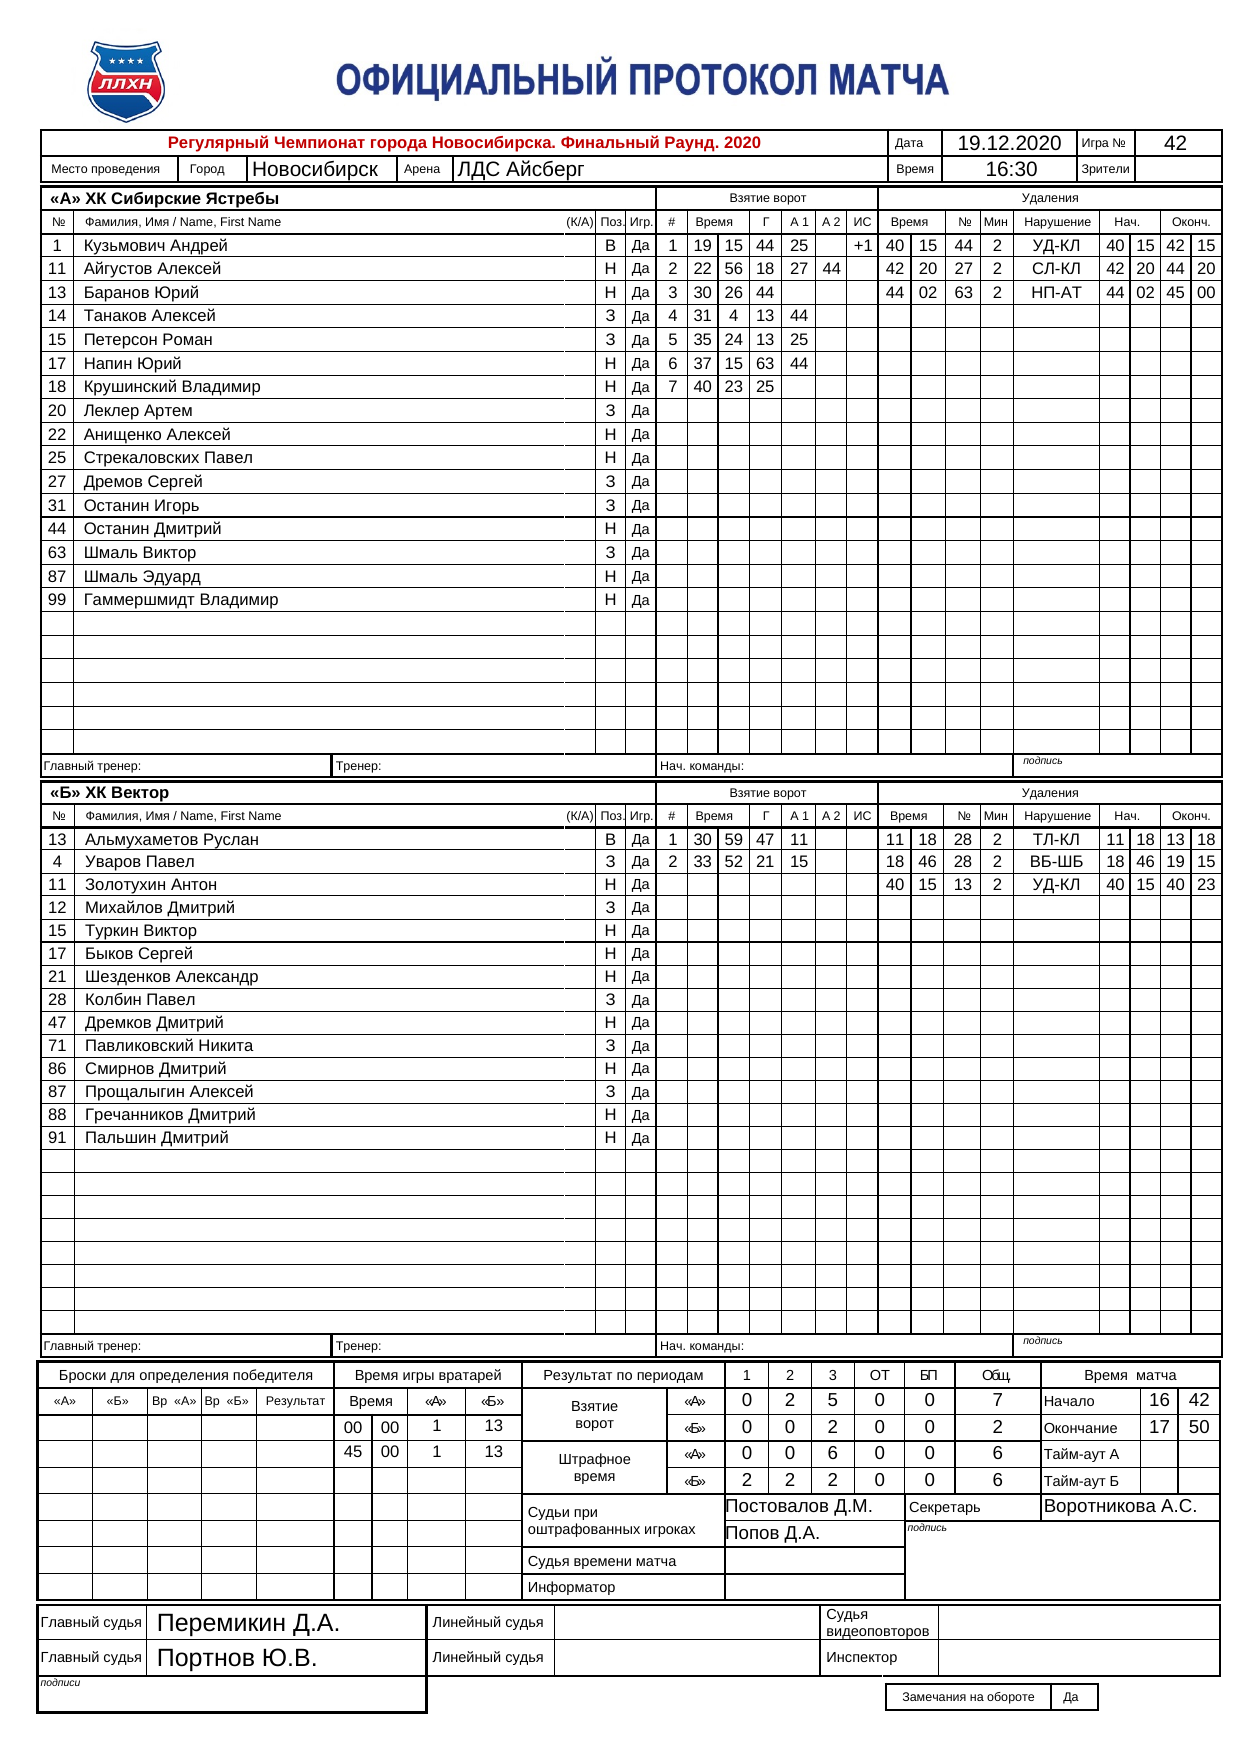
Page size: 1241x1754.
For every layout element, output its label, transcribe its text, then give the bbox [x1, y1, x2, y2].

table_cell [148, 1574, 201, 1599]
table_cell 13 [1161, 829, 1190, 849]
table_cell [657, 636, 687, 658]
table_cell [657, 446, 687, 469]
table_cell [1014, 707, 1099, 729]
table_cell [1161, 1150, 1190, 1172]
table_cell 13 [750, 305, 781, 327]
table_header Да [1052, 1685, 1097, 1709]
table_cell Нач. [1100, 211, 1160, 233]
table_cell [981, 1242, 1013, 1264]
table_cell [1100, 446, 1129, 469]
table_cell [1192, 588, 1221, 611]
table_cell [1100, 1311, 1129, 1333]
table_cell [1100, 966, 1129, 987]
table_cell [1192, 659, 1221, 682]
table_cell [565, 1173, 595, 1195]
table_cell [847, 829, 877, 849]
table_cell [1192, 352, 1221, 374]
table_cell [1192, 1127, 1221, 1149]
table_cell 2 [981, 281, 1013, 303]
table_cell [750, 565, 781, 587]
table_cell Леклер Артем [74, 399, 564, 422]
table_cell [688, 659, 717, 682]
table_cell Н [596, 446, 625, 469]
table_cell [719, 989, 749, 1011]
table_cell [42, 1150, 74, 1172]
table_cell [1014, 612, 1099, 634]
table_cell [782, 1127, 815, 1149]
table_cell [719, 920, 749, 941]
table_cell [1136, 157, 1221, 181]
table_cell [847, 494, 877, 516]
table_cell 11 [782, 829, 815, 849]
table_cell 0 [905, 1389, 954, 1413]
table_cell [719, 446, 749, 469]
table_cell 2 [981, 257, 1013, 280]
table_cell Судьи при оштрафованных игроках [523, 1495, 724, 1546]
table_cell 7 [956, 1389, 1040, 1413]
table_cell З [596, 989, 625, 1011]
table_cell [1192, 966, 1221, 987]
table_cell [750, 1196, 781, 1218]
table_cell Главный судья [39, 1606, 146, 1639]
table_cell «А» [408, 1389, 465, 1413]
table_cell 17 [42, 943, 74, 964]
table_cell [1192, 423, 1221, 445]
table_cell 20 [1131, 257, 1160, 280]
table_cell [782, 588, 815, 611]
table_cell [981, 1311, 1013, 1333]
table_cell [816, 612, 846, 634]
table_cell Анищенко Алексей [74, 423, 564, 445]
table_cell [688, 707, 717, 729]
table_cell [816, 470, 846, 493]
table_cell Фамилия, Имя / Name, First Name [75, 805, 565, 826]
table_cell [565, 257, 595, 280]
table_cell [657, 730, 687, 753]
table_cell [565, 565, 595, 587]
table_cell 21 [750, 850, 781, 872]
table_cell [596, 612, 625, 634]
table_cell 13 [42, 829, 74, 849]
table_cell [981, 1150, 1013, 1172]
table_cell Место проведения [42, 157, 177, 181]
table_cell 15 [912, 235, 945, 256]
table_cell СЛ-КЛ [1014, 257, 1099, 280]
table_cell [1161, 376, 1190, 398]
table_cell 63 [42, 541, 73, 564]
table_cell Линейный судья [428, 1606, 554, 1639]
table_cell [626, 1288, 655, 1310]
table_cell Дремков Дмитрий [75, 1012, 564, 1033]
table_cell [596, 1173, 625, 1195]
table_cell [1192, 1150, 1221, 1172]
table_cell [719, 423, 749, 445]
table_cell Стрекаловских Павел [74, 446, 564, 469]
table_cell [847, 328, 877, 351]
table_cell Да [626, 305, 655, 327]
table_header Регулярный Чемпионат города Новосибирска. Финальный Раунд. 2020 [42, 131, 887, 155]
table_cell [879, 636, 910, 658]
table_cell [879, 588, 910, 611]
table_cell 22 [42, 423, 73, 445]
table_header Время игры вратарей [335, 1363, 521, 1387]
table_cell [750, 612, 781, 634]
table_cell № [42, 805, 74, 826]
table_cell [1100, 328, 1129, 351]
table_cell 14 [42, 305, 73, 327]
table_cell [1131, 943, 1160, 964]
table_cell 18 [42, 376, 73, 398]
table_cell [879, 1127, 910, 1149]
table_cell [657, 1219, 687, 1241]
table_cell [750, 1242, 781, 1264]
table_cell 40 [1100, 874, 1129, 895]
table_cell [750, 541, 781, 564]
table_cell [1161, 659, 1190, 682]
table_cell [1100, 1150, 1129, 1172]
table_cell [1161, 1035, 1190, 1057]
table_cell 23 [719, 376, 749, 398]
table_cell [981, 943, 1013, 964]
table_cell подпись [906, 1522, 1219, 1599]
table_cell [816, 518, 846, 540]
table_cell [42, 730, 73, 753]
table_cell Взятие ворот [523, 1389, 666, 1440]
table_cell [879, 328, 910, 351]
table_cell [148, 1494, 201, 1520]
table_cell [688, 446, 717, 469]
table_cell [946, 588, 980, 611]
table_cell 2 [812, 1468, 854, 1493]
table_cell [39, 1416, 92, 1440]
table_cell «Б » [466, 1389, 521, 1413]
table_cell З [596, 1081, 625, 1103]
table_cell З [596, 1035, 625, 1057]
table_cell [74, 683, 564, 706]
table_cell [565, 541, 595, 564]
table_cell [657, 1104, 687, 1126]
table_cell [847, 683, 877, 706]
table_cell Да [626, 1035, 655, 1057]
table_cell [93, 1468, 147, 1493]
table_cell [750, 1012, 781, 1033]
table_cell [1100, 896, 1129, 918]
table_cell [782, 446, 815, 469]
table_cell [688, 1311, 717, 1333]
table_cell [879, 1311, 910, 1333]
table_cell [688, 1104, 717, 1126]
table_cell [1161, 1012, 1190, 1033]
table_cell [847, 541, 877, 564]
table_cell [719, 1150, 749, 1172]
table_cell Окончание [1042, 1415, 1140, 1440]
table_cell [912, 1104, 943, 1126]
table_cell [75, 1173, 564, 1195]
table_cell [847, 1219, 877, 1241]
table_cell 15 [1192, 850, 1221, 872]
table_cell 0 [726, 1415, 768, 1440]
table_cell [1131, 1288, 1160, 1310]
table_cell Шмаль Виктор [74, 541, 564, 564]
table_cell [1100, 1035, 1129, 1057]
table_cell 40 [688, 376, 717, 398]
table_cell Тайм-аут А [1042, 1441, 1140, 1467]
table_cell [750, 1081, 781, 1103]
table_cell [879, 1150, 910, 1172]
table_cell [565, 281, 595, 303]
table_cell 27 [782, 257, 815, 280]
table_cell [428, 1677, 882, 1711]
table_cell [657, 399, 687, 422]
table_cell [202, 1574, 256, 1599]
table_cell 5 [657, 328, 687, 351]
table_cell 3 [657, 281, 687, 303]
table_cell 42 [1179, 1389, 1219, 1413]
table_cell [816, 1127, 846, 1149]
table_cell 4 [657, 305, 687, 327]
table_cell Дремов Сергей [74, 470, 564, 493]
table_cell А 2 [816, 805, 846, 826]
table_cell [688, 494, 717, 516]
table_cell [257, 1494, 333, 1520]
table_cell [1014, 1035, 1099, 1057]
table_cell [912, 588, 945, 611]
table_cell [719, 588, 749, 611]
table_cell Да [626, 1058, 655, 1079]
table_cell [719, 636, 749, 658]
table_cell Да [626, 446, 655, 469]
table_cell [912, 1173, 943, 1195]
table_cell Поз. [596, 805, 625, 826]
table_cell 2 [657, 257, 687, 280]
table_cell [946, 328, 980, 351]
table_cell [657, 612, 687, 634]
table_cell [257, 1441, 333, 1467]
table_cell 4 [42, 850, 74, 872]
table_cell [1100, 659, 1129, 682]
table_cell [657, 659, 687, 682]
table_cell [1161, 1265, 1190, 1287]
table_cell [981, 399, 1013, 422]
table_cell [257, 1521, 333, 1546]
table_cell [688, 588, 717, 611]
table_cell 18 [1100, 850, 1129, 872]
table_cell [1192, 470, 1221, 493]
table_cell [879, 1288, 910, 1310]
table_cell [1131, 989, 1160, 1011]
table_cell 15 [1192, 235, 1221, 256]
table_cell 0 [769, 1415, 811, 1440]
table_cell [373, 1574, 407, 1599]
table_cell «Б» [93, 1389, 147, 1413]
table_cell [1100, 494, 1129, 516]
table_cell [657, 470, 687, 493]
table_cell [466, 1574, 521, 1599]
table_cell Да [626, 423, 655, 445]
table_cell [39, 1574, 92, 1599]
table_cell [596, 1219, 625, 1241]
table_header Замечания на обороте [887, 1685, 1050, 1709]
table_cell [879, 920, 910, 941]
table_cell «Б» [668, 1415, 724, 1440]
table_cell Нач. команды: [657, 755, 1012, 776]
table_cell [750, 588, 781, 611]
table_cell [1161, 989, 1190, 1011]
table_cell [626, 612, 655, 634]
table_cell [1192, 399, 1221, 422]
table_cell [1014, 896, 1099, 918]
table_cell [657, 896, 687, 918]
table_cell [879, 1058, 910, 1079]
table_cell [912, 446, 945, 469]
table_cell [1014, 446, 1099, 469]
table_cell [782, 1104, 815, 1126]
table_cell 44 [782, 305, 815, 327]
table_cell 44 [946, 235, 980, 256]
table_header Общ. [956, 1363, 1040, 1387]
table_cell [1192, 1311, 1221, 1333]
table_cell 44 [782, 352, 815, 374]
table_cell 30 [688, 829, 717, 849]
table_cell [981, 920, 1013, 941]
table_cell 19 [688, 235, 717, 256]
table_cell [912, 989, 943, 1011]
table_cell [657, 565, 687, 587]
table_cell [981, 612, 1013, 634]
table_cell [719, 1311, 749, 1333]
table_cell [1192, 1012, 1221, 1033]
table_cell [466, 1547, 521, 1573]
table_cell [750, 1058, 781, 1079]
table_cell № [42, 211, 73, 233]
table_cell [565, 328, 595, 351]
table_cell [1131, 328, 1160, 351]
table_cell [847, 1288, 877, 1310]
table_cell [1100, 683, 1129, 706]
table_cell [596, 1288, 625, 1310]
table_cell 00 [373, 1441, 407, 1467]
table_cell [719, 730, 749, 753]
table_cell [565, 612, 595, 634]
table_cell [1014, 1127, 1099, 1149]
table_cell 2 [981, 850, 1013, 872]
table_cell [688, 1242, 717, 1264]
table_cell [726, 1548, 904, 1573]
table_cell [879, 352, 910, 374]
table_cell [750, 470, 781, 493]
table_cell [1131, 683, 1160, 706]
table_cell [657, 1058, 687, 1079]
table_cell [719, 1219, 749, 1241]
table_cell Время [688, 211, 749, 233]
table_cell [719, 1173, 749, 1195]
table_cell 87 [42, 565, 73, 587]
table_cell [981, 305, 1013, 327]
table_cell 23 [1192, 874, 1221, 895]
table_cell [782, 1265, 815, 1287]
table_cell Поз. [596, 211, 625, 233]
table_cell [912, 518, 945, 540]
table_cell [688, 518, 717, 540]
table_cell [879, 494, 910, 516]
table_cell [148, 1547, 201, 1573]
table_cell [1161, 683, 1190, 706]
table_cell 0 [905, 1468, 954, 1493]
table_cell 5 [812, 1389, 854, 1413]
table_cell [1014, 518, 1099, 540]
table_cell Тренер: [333, 755, 655, 776]
table_cell 63 [946, 281, 980, 303]
table_cell [816, 829, 846, 849]
table_cell Баранов Юрий [74, 281, 564, 303]
table_cell [1100, 305, 1129, 327]
table_cell [847, 257, 877, 280]
table_cell [373, 1494, 407, 1520]
table_cell Перемикин Д.А. [147, 1606, 425, 1639]
table_cell [1161, 518, 1190, 540]
table_cell Да [626, 1081, 655, 1103]
table_cell Г [750, 805, 781, 826]
table_cell [847, 1311, 877, 1333]
table_cell [816, 943, 846, 964]
table_cell З [596, 541, 625, 564]
table_cell [1161, 541, 1190, 564]
table_cell [719, 518, 749, 540]
table_cell [981, 683, 1013, 706]
table_cell [657, 518, 687, 540]
table_cell 2 [981, 829, 1013, 849]
table_cell [981, 1127, 1013, 1149]
table_cell Игр. [626, 211, 655, 233]
table_cell 59 [719, 829, 749, 849]
table_cell Да [626, 874, 655, 895]
table_cell [565, 1012, 595, 1033]
table_header Взятие ворот [657, 188, 877, 209]
table_cell [1192, 612, 1221, 634]
table_cell [816, 446, 846, 469]
table_cell [782, 943, 815, 964]
table_cell [93, 1494, 147, 1520]
table_cell В [596, 829, 625, 849]
table_cell [847, 850, 877, 872]
table_cell [847, 352, 877, 374]
table_cell [912, 376, 945, 398]
table_cell [782, 636, 815, 658]
table_cell [1100, 1288, 1129, 1310]
table_cell [946, 565, 980, 587]
table_cell [946, 470, 980, 493]
table_cell 0 [769, 1442, 811, 1467]
table_cell [596, 659, 625, 682]
table_cell [1131, 423, 1160, 445]
table_cell 42 [1161, 235, 1190, 256]
table_cell [408, 1574, 465, 1599]
table_cell [981, 1196, 1013, 1218]
table_cell [39, 1521, 92, 1546]
table_cell [782, 281, 815, 303]
table_cell Золотухин Антон [75, 874, 564, 895]
table_cell Главный тренер: [42, 755, 330, 776]
table_cell [335, 1574, 371, 1599]
table_cell [879, 446, 910, 469]
table_cell Портнов Ю.В. [147, 1640, 425, 1675]
table_cell [879, 989, 910, 1011]
table_cell [816, 235, 846, 256]
table_cell 00 [373, 1416, 407, 1440]
table_cell № [944, 805, 980, 826]
table_cell [626, 1196, 655, 1218]
table_cell 2 [956, 1415, 1040, 1440]
table_cell Да [626, 829, 655, 849]
table_header 1 [726, 1363, 768, 1387]
table_cell 16:30 [943, 157, 1076, 181]
table_cell Н [596, 943, 625, 964]
table_cell [912, 1242, 943, 1264]
table_cell 15 [42, 328, 73, 351]
table_cell [1014, 1058, 1099, 1079]
table_cell Да [626, 352, 655, 374]
table_cell [816, 1196, 846, 1218]
table_cell [1161, 1288, 1190, 1310]
table_cell 40 [879, 235, 910, 256]
table_cell 19 [1161, 850, 1190, 872]
table_cell Да [626, 1104, 655, 1126]
table_header Взятие ворот [657, 783, 877, 803]
table_cell Секретарь [906, 1495, 1040, 1520]
table_cell [847, 896, 877, 918]
table_cell [816, 966, 846, 987]
table_cell 00 [1192, 281, 1221, 303]
table_cell [75, 1288, 564, 1310]
table_cell [1192, 636, 1221, 658]
table_cell [148, 1468, 201, 1493]
table_cell [981, 588, 1013, 611]
table_cell [42, 1311, 74, 1333]
table_cell [946, 636, 980, 658]
table_cell [719, 1081, 749, 1103]
table_cell Да [626, 376, 655, 398]
table_cell З [596, 399, 625, 422]
table_cell 28 [944, 850, 980, 872]
table_cell [981, 1219, 1013, 1241]
table_cell УД-КЛ [1014, 235, 1099, 256]
table_cell [816, 1035, 846, 1057]
table_cell [565, 730, 595, 753]
table_cell [816, 683, 846, 706]
table_cell [202, 1494, 256, 1520]
table_cell [847, 989, 877, 1011]
table_cell [879, 423, 910, 445]
table_cell [981, 966, 1013, 987]
table_cell [1131, 1219, 1160, 1241]
table_cell [1100, 707, 1129, 729]
table_cell [1192, 1196, 1221, 1218]
table_cell [626, 636, 655, 658]
table_cell Город [179, 157, 246, 181]
table_cell [782, 494, 815, 516]
table_cell [148, 1441, 201, 1467]
table_cell [782, 423, 815, 445]
table_cell [1131, 966, 1160, 987]
table_cell [946, 446, 980, 469]
table_cell Нарушение [1014, 211, 1099, 233]
table_cell [75, 1311, 564, 1333]
table_cell [912, 707, 945, 729]
table_cell [912, 612, 945, 634]
table_cell [688, 399, 717, 422]
table_cell [879, 659, 910, 682]
table_cell [335, 1468, 371, 1493]
table_cell [816, 1288, 846, 1310]
table_cell 44 [879, 281, 910, 303]
table_cell 44 [42, 518, 73, 540]
table_cell 25 [42, 446, 73, 469]
table_cell [565, 235, 595, 256]
table_cell [847, 943, 877, 964]
table_cell [944, 1288, 980, 1310]
table_cell [946, 683, 980, 706]
picture [5, 28, 1179, 129]
table_cell [688, 1219, 717, 1241]
table_cell [750, 966, 781, 987]
table_cell 2 [769, 1389, 811, 1413]
table_cell [816, 399, 846, 422]
table_cell [1141, 1441, 1177, 1467]
table_cell [657, 423, 687, 445]
table_cell [93, 1416, 147, 1440]
table_cell [1161, 1196, 1190, 1218]
table_cell 40 [1161, 874, 1190, 895]
table_cell [1131, 470, 1160, 493]
table_cell [75, 1265, 564, 1287]
table_cell Пальшин Дмитрий [75, 1127, 564, 1149]
table_cell Нач. команды: [657, 1335, 1012, 1356]
table_cell [565, 1127, 595, 1149]
table_cell [782, 683, 815, 706]
table_cell [1100, 1173, 1129, 1195]
table_cell [657, 1127, 687, 1149]
table_cell [596, 1311, 625, 1333]
table_cell Н [596, 257, 625, 280]
table_cell [1131, 1058, 1160, 1079]
table_cell [466, 1468, 521, 1493]
table_cell [688, 943, 717, 964]
table_cell [1131, 1311, 1160, 1333]
table_cell 2 [726, 1468, 768, 1493]
table_cell Фамилия, Имя / Name, First Name [74, 211, 565, 233]
table_cell Игр. [626, 805, 655, 826]
table_cell # [657, 211, 687, 233]
table_cell [688, 683, 717, 706]
table_cell [1014, 565, 1099, 587]
table_cell [879, 1265, 910, 1287]
table_cell [912, 352, 945, 374]
table_cell [1014, 352, 1099, 374]
table_cell [1014, 966, 1099, 987]
table_cell [981, 446, 1013, 469]
table_cell [1100, 376, 1129, 398]
table_cell 6 [812, 1442, 854, 1467]
table_cell [74, 612, 564, 634]
table_cell [565, 1311, 595, 1333]
table_cell [42, 1196, 74, 1218]
table_cell [657, 707, 687, 729]
table_cell [75, 1219, 564, 1241]
table_cell [93, 1441, 147, 1467]
table_cell [42, 1265, 74, 1287]
table_cell [39, 1441, 92, 1467]
table_cell [847, 966, 877, 987]
table_cell [847, 281, 877, 303]
table_cell З [596, 470, 625, 493]
table_cell [74, 730, 564, 753]
table_cell [782, 1081, 815, 1103]
table_cell 0 [855, 1389, 904, 1413]
table_cell [257, 1547, 333, 1573]
table_cell [750, 659, 781, 682]
table_cell Да [626, 943, 655, 964]
table_cell [565, 518, 595, 540]
table_cell Альмухаметов Руслан [75, 829, 564, 849]
table_cell [816, 707, 846, 729]
table_cell [750, 1311, 781, 1333]
table_cell [1014, 1012, 1099, 1033]
table_cell [847, 565, 877, 587]
table_cell [1161, 305, 1190, 327]
table_cell [879, 541, 910, 564]
table_cell Воротникова А.С. [1042, 1495, 1219, 1520]
table_cell [912, 920, 943, 941]
table_cell 0 [855, 1468, 904, 1493]
table_cell [596, 636, 625, 658]
table_cell [981, 730, 1013, 753]
table_cell 21 [42, 966, 74, 987]
table_cell [816, 328, 846, 351]
table_cell 30 [688, 281, 717, 303]
table_cell [782, 1219, 815, 1241]
table_cell [719, 896, 749, 918]
table_cell [555, 1640, 819, 1675]
table_cell Михайлов Дмитрий [75, 896, 564, 918]
table_cell [42, 659, 73, 682]
table_cell [688, 1081, 717, 1103]
table_cell [847, 1104, 877, 1126]
table_cell [565, 829, 595, 849]
table_cell [816, 1150, 846, 1172]
table_cell [657, 1196, 687, 1218]
table_cell [688, 636, 717, 658]
table_cell Н [596, 1058, 625, 1079]
table_cell [750, 943, 781, 964]
table_cell [1161, 446, 1190, 469]
table_cell [1131, 305, 1160, 327]
table_header Игра № [1078, 131, 1134, 155]
table_cell [1100, 470, 1129, 493]
table_cell 0 [905, 1415, 954, 1440]
table_cell [1141, 1468, 1177, 1493]
table_cell 13 [42, 281, 73, 303]
table_cell «А» [668, 1389, 724, 1413]
table_cell [719, 470, 749, 493]
table_cell # [657, 805, 687, 826]
table_cell 31 [688, 305, 717, 327]
table_cell [1161, 588, 1190, 611]
table_cell З [596, 305, 625, 327]
table_cell [626, 683, 655, 706]
table_cell [1161, 730, 1190, 753]
table_cell [1131, 1081, 1160, 1103]
table_cell 25 [782, 235, 815, 256]
table_cell [688, 1196, 717, 1218]
table_header 3 [812, 1363, 854, 1387]
table_cell [981, 1265, 1013, 1287]
table_cell [335, 1494, 371, 1520]
table_cell [944, 1219, 980, 1241]
table_cell [657, 920, 687, 941]
table_cell [688, 1288, 717, 1310]
table_cell Шезденков Александр [75, 966, 564, 987]
table_cell [565, 1035, 595, 1057]
table_cell [1192, 494, 1221, 516]
table_cell [750, 707, 781, 729]
table_cell [946, 518, 980, 540]
table_cell «А» [668, 1442, 724, 1467]
table_cell ЛДС Айсберг [454, 157, 887, 181]
table_cell [688, 1265, 717, 1287]
table_cell [946, 707, 980, 729]
table_cell [750, 1127, 781, 1149]
table_cell Начало [1042, 1389, 1140, 1413]
table_cell Айгустов Алексей [74, 257, 564, 280]
table_cell [1014, 1288, 1099, 1310]
table_cell Оконч. [1161, 211, 1221, 233]
table_cell [1161, 399, 1190, 422]
table_cell [408, 1547, 465, 1573]
table_cell [1100, 636, 1129, 658]
table_cell 44 [1100, 281, 1129, 303]
table_cell [42, 683, 73, 706]
table_cell [782, 1311, 815, 1333]
table_cell [912, 1035, 943, 1057]
table_cell [202, 1468, 256, 1493]
table_cell [657, 1150, 687, 1172]
table_cell [1161, 1127, 1190, 1149]
table_cell [1161, 1173, 1190, 1195]
table_cell 1 [657, 829, 687, 849]
table_cell [42, 1173, 74, 1195]
table_cell [657, 1265, 687, 1287]
table_cell [847, 1242, 877, 1264]
table_cell [912, 683, 945, 706]
table_cell [944, 943, 980, 964]
table_cell [782, 470, 815, 493]
table_cell 26 [719, 281, 749, 303]
table_cell 71 [42, 1035, 74, 1057]
table_cell Н [596, 352, 625, 374]
table_cell [565, 943, 595, 964]
table_cell [981, 659, 1013, 682]
table_cell [688, 1058, 717, 1079]
table_cell ИС [847, 211, 877, 233]
table_cell 56 [719, 257, 749, 280]
table_cell [626, 1150, 655, 1172]
table_cell [782, 565, 815, 587]
table_cell 44 [1161, 257, 1190, 280]
table_cell [816, 659, 846, 682]
table_cell [816, 1311, 846, 1333]
table_cell [782, 896, 815, 918]
table_cell [148, 1521, 201, 1546]
table_cell [750, 1150, 781, 1172]
table_cell [1161, 966, 1190, 987]
table_cell [688, 966, 717, 987]
table_cell 18 [879, 850, 910, 872]
table_cell [1014, 399, 1099, 422]
table_cell [1192, 446, 1221, 469]
table_cell [657, 588, 687, 611]
table_cell [42, 1242, 74, 1264]
table_cell Павликовский Никита [75, 1035, 564, 1057]
table_cell № [946, 211, 980, 233]
table_cell 15 [719, 235, 749, 256]
table_cell [1100, 612, 1129, 634]
table_cell Напин Юрий [74, 352, 564, 374]
table_cell [879, 376, 910, 398]
table_cell [74, 636, 564, 658]
table_cell [1100, 1058, 1129, 1079]
table_header Дата [889, 131, 941, 155]
table_cell Танаков Алексей [74, 305, 564, 327]
table_cell 42 [879, 257, 910, 280]
table_cell [373, 1468, 407, 1493]
table_cell [847, 1196, 877, 1218]
table_cell [565, 1058, 595, 1079]
table_cell [912, 896, 943, 918]
table_cell [944, 1081, 980, 1103]
table_cell 13 [750, 328, 781, 351]
table_header «А» ХК Сибирские Ястребы [42, 188, 655, 209]
table_cell [879, 305, 910, 327]
table_cell [816, 920, 846, 941]
table_cell [565, 707, 595, 729]
table_cell [1161, 470, 1190, 493]
table_cell [847, 707, 877, 729]
table_cell [565, 1242, 595, 1264]
table_cell Да [626, 494, 655, 516]
table_cell [879, 683, 910, 706]
table_cell 1 [408, 1441, 465, 1467]
table_cell 0 [905, 1442, 954, 1467]
table_cell [1014, 1242, 1099, 1264]
table_cell [1192, 1242, 1221, 1264]
table_cell [596, 1265, 625, 1287]
table_cell [1161, 1104, 1190, 1126]
table_cell [657, 966, 687, 987]
table_cell [719, 541, 749, 564]
table_cell [981, 1058, 1013, 1079]
table_cell [750, 989, 781, 1011]
table_cell [1131, 399, 1160, 422]
table_cell Крушинский Владимир [74, 376, 564, 398]
table_cell 24 [719, 328, 749, 351]
table_cell [944, 1104, 980, 1126]
table_cell [946, 376, 980, 398]
table_cell [1161, 896, 1190, 918]
table_cell [912, 305, 945, 327]
table_cell 33 [688, 850, 717, 872]
table_cell [688, 730, 717, 753]
table_header Броски для определения победителя [39, 1363, 333, 1387]
table_cell ВБ-ШБ [1014, 850, 1099, 872]
table_cell В [596, 235, 625, 256]
table_header Удаления [879, 188, 1221, 209]
table_cell 1 [42, 235, 73, 256]
table_cell Н [596, 423, 625, 445]
table_cell [816, 1173, 846, 1195]
table_cell 44 [750, 281, 781, 303]
table_cell [912, 943, 943, 964]
table_cell Уваров Павел [75, 850, 564, 872]
table_cell Да [626, 588, 655, 611]
table_cell Да [626, 1127, 655, 1149]
table_cell [657, 1035, 687, 1057]
table_cell [565, 1196, 595, 1218]
table_cell [879, 399, 910, 422]
table_cell [1161, 1219, 1190, 1241]
table_cell [657, 1173, 687, 1195]
table_cell [847, 659, 877, 682]
table_cell [912, 470, 945, 493]
table_cell [1192, 1081, 1221, 1103]
table_cell [1161, 423, 1190, 445]
table_cell [202, 1416, 256, 1440]
table_cell [981, 1035, 1013, 1057]
table_cell 18 [750, 257, 781, 280]
table_cell [1014, 494, 1099, 516]
table_cell [565, 1081, 595, 1103]
table_cell [1014, 328, 1099, 351]
table_cell [719, 1104, 749, 1126]
table_cell [148, 1416, 201, 1440]
table_cell 45 [1161, 281, 1190, 303]
table_cell [1100, 730, 1129, 753]
table_cell [1014, 1196, 1099, 1218]
table_cell [1161, 1058, 1190, 1079]
table_cell Время [879, 211, 945, 233]
table_cell [657, 874, 687, 895]
table_cell [93, 1521, 147, 1546]
table_cell 15 [1131, 874, 1160, 895]
table_cell [946, 541, 980, 564]
table_cell [946, 659, 980, 682]
table_cell +1 [847, 235, 877, 256]
table_cell [719, 612, 749, 634]
table_cell [750, 1035, 781, 1057]
table_cell [719, 966, 749, 987]
table_cell [373, 1521, 407, 1546]
table_cell [847, 1265, 877, 1287]
table_cell [879, 518, 910, 540]
table_cell 2 [981, 235, 1013, 256]
table_cell 0 [726, 1442, 768, 1467]
table_cell [719, 399, 749, 422]
table_cell УД-КЛ [1014, 874, 1099, 895]
table_cell [596, 1196, 625, 1218]
table_cell [565, 966, 595, 987]
table_cell [335, 1547, 371, 1573]
table_cell [408, 1468, 465, 1493]
table_cell [847, 446, 877, 469]
table_cell 11 [1100, 829, 1129, 849]
table_cell [1131, 659, 1160, 682]
table_cell 02 [1131, 281, 1160, 303]
table_cell [816, 305, 846, 327]
table_cell [939, 1606, 1219, 1639]
table_cell [1131, 1035, 1160, 1057]
table_cell [981, 328, 1013, 351]
table_cell [1179, 1441, 1219, 1467]
table_cell [1100, 1265, 1129, 1287]
table_cell [847, 1127, 877, 1149]
table_cell [1100, 541, 1129, 564]
table_cell [1014, 1104, 1099, 1126]
table_cell [93, 1574, 147, 1599]
table_cell [565, 1150, 595, 1172]
table_cell 86 [42, 1058, 74, 1079]
table_cell [1192, 943, 1221, 964]
table_cell [981, 1104, 1013, 1126]
table_cell [912, 423, 945, 445]
table_cell [944, 920, 980, 941]
table_cell 25 [750, 376, 781, 398]
table_cell 46 [912, 850, 943, 872]
table_cell [75, 1150, 564, 1172]
table_cell Да [626, 989, 655, 1011]
table_cell 15 [782, 850, 815, 872]
table_cell 88 [42, 1104, 74, 1126]
table_cell [944, 896, 980, 918]
table_cell [1131, 565, 1160, 587]
table_cell [657, 1242, 687, 1264]
table_cell [782, 989, 815, 1011]
table_cell З [596, 328, 625, 351]
table_cell (К/А) [565, 211, 595, 233]
table_cell [946, 423, 980, 445]
table_cell [847, 730, 877, 753]
table_cell [565, 659, 595, 682]
table_cell [816, 896, 846, 918]
table_cell А 1 [782, 211, 815, 233]
table_cell [944, 1173, 980, 1195]
table_cell [93, 1547, 147, 1573]
table_cell [816, 636, 846, 658]
table_cell [1192, 1104, 1221, 1126]
table_cell Да [626, 235, 655, 256]
table_cell [750, 874, 781, 895]
table_cell Вр «Б» [202, 1389, 256, 1413]
table_cell [816, 352, 846, 374]
table_cell 87 [42, 1081, 74, 1103]
table_cell [816, 541, 846, 564]
table_cell [912, 494, 945, 516]
table_cell [782, 920, 815, 941]
table_cell [1100, 352, 1129, 374]
table_cell [944, 1058, 980, 1079]
table_cell 18 [1131, 829, 1160, 849]
table_cell [1014, 1150, 1099, 1172]
table_cell 18 [912, 829, 943, 849]
table_cell 15 [42, 920, 74, 941]
table_cell 7 [657, 376, 687, 398]
table_cell [1014, 1265, 1099, 1287]
table_cell [750, 1173, 781, 1195]
table_cell Быков Сергей [75, 943, 564, 964]
table_cell [657, 1311, 687, 1333]
table_cell Смирнов Дмитрий [75, 1058, 564, 1079]
table_cell [912, 328, 945, 351]
table_cell [688, 1035, 717, 1057]
table_cell [879, 1081, 910, 1103]
table_cell [750, 683, 781, 706]
table_cell [1192, 896, 1221, 918]
table_header Результат по периодам [523, 1363, 724, 1387]
table_cell [847, 1035, 877, 1057]
table_cell [1100, 1242, 1129, 1264]
table_cell [1014, 376, 1099, 398]
table_cell [596, 683, 625, 706]
table_cell 42 [1100, 257, 1129, 280]
table_cell [912, 1058, 943, 1079]
table_cell Н [596, 1104, 625, 1126]
table_cell [782, 1242, 815, 1264]
table_cell 6 [657, 352, 687, 374]
table_cell [912, 1311, 943, 1333]
table_cell подписи [39, 1677, 425, 1711]
table_header 2 [769, 1363, 811, 1387]
table_cell [75, 1196, 564, 1218]
table_cell [1131, 1127, 1160, 1149]
table_cell 0 [726, 1389, 768, 1413]
table_cell [719, 707, 749, 729]
table_cell [981, 541, 1013, 564]
table_cell [657, 683, 687, 706]
table_cell 40 [1100, 235, 1129, 256]
table_cell [847, 1058, 877, 1079]
table_cell [816, 376, 846, 398]
table_cell [1161, 328, 1190, 351]
table_cell [1161, 494, 1190, 516]
table_cell [782, 1288, 815, 1310]
table_cell Постовалов Д.М. [726, 1495, 904, 1520]
table_cell 44 [750, 235, 781, 256]
table_cell Мин [981, 805, 1013, 826]
table_cell [1100, 1081, 1129, 1103]
table_cell [1100, 588, 1129, 611]
table_header Удаления [879, 783, 1221, 803]
table_cell 17 [42, 352, 73, 374]
table_cell [408, 1494, 465, 1520]
table_cell [626, 1173, 655, 1195]
table_cell Инспектор [821, 1640, 938, 1675]
table_cell [688, 1012, 717, 1033]
table_cell [1161, 1242, 1190, 1264]
table_cell [1192, 1288, 1221, 1310]
table_cell Шмаль Эдуард [74, 565, 564, 587]
table_cell [944, 1196, 980, 1218]
table_cell 13 [944, 874, 980, 895]
table_cell [719, 943, 749, 964]
table_cell [565, 423, 595, 445]
table_cell «А» [39, 1389, 92, 1413]
table_cell [596, 707, 625, 729]
table_cell [750, 1219, 781, 1241]
table_cell 28 [944, 829, 980, 849]
table_cell [1192, 565, 1221, 587]
table_cell 2 [981, 874, 1013, 895]
table_cell Кузьмович Андрей [74, 235, 564, 256]
table_cell [944, 989, 980, 1011]
table_cell [565, 989, 595, 1011]
table_cell [816, 494, 846, 516]
table_cell [847, 423, 877, 445]
table_cell [981, 423, 1013, 445]
table_cell [912, 565, 945, 587]
table_cell Туркин Виктор [75, 920, 564, 941]
table_cell [782, 1012, 815, 1033]
table_cell 47 [42, 1012, 74, 1033]
table_cell [1100, 989, 1129, 1011]
table_cell [1131, 730, 1160, 753]
table_cell [688, 896, 717, 918]
table_cell [750, 1288, 781, 1310]
table_cell [596, 730, 625, 753]
table_cell [626, 1242, 655, 1264]
table_cell 13 [466, 1441, 521, 1467]
table_cell [981, 1012, 1013, 1033]
table_cell [626, 1265, 655, 1287]
table_cell [1100, 399, 1129, 422]
table_cell [1014, 683, 1099, 706]
table_cell Н [596, 588, 625, 611]
table_cell Оконч. [1161, 805, 1221, 826]
table_cell [847, 636, 877, 658]
table_cell [879, 565, 910, 587]
table_cell [42, 1219, 74, 1241]
table_cell [981, 1081, 1013, 1103]
table_cell [816, 565, 846, 587]
table_cell Зрители [1078, 157, 1134, 181]
table_cell Да [626, 920, 655, 941]
table_header «Б» ХК Вектор [42, 783, 655, 803]
table_cell 1 [408, 1416, 465, 1440]
table_cell [657, 1012, 687, 1033]
table_cell [466, 1494, 521, 1520]
table_cell [944, 1265, 980, 1287]
table_cell [782, 1196, 815, 1218]
table_cell 16 [1141, 1389, 1177, 1413]
table_cell [981, 707, 1013, 729]
table_cell [626, 1311, 655, 1333]
table_cell ТЛ-КЛ [1014, 829, 1099, 849]
table_cell Попов Д.А. [726, 1521, 904, 1546]
table_cell 28 [42, 989, 74, 1011]
table_cell [1131, 494, 1160, 516]
table_cell [688, 1173, 717, 1195]
table_cell [750, 494, 781, 516]
table_cell [1100, 1196, 1129, 1218]
table_cell [816, 423, 846, 445]
table_cell [1100, 1012, 1129, 1033]
table_cell Гречанников Дмитрий [75, 1104, 564, 1126]
table_cell [1131, 352, 1160, 374]
table_cell [879, 1104, 910, 1126]
table_cell [816, 1081, 846, 1103]
table_cell [1161, 565, 1190, 587]
table_cell 17 [1141, 1415, 1177, 1440]
table_cell Прощалыгин Алексей [75, 1081, 564, 1103]
table_cell [39, 1494, 92, 1520]
table_cell [1100, 1104, 1129, 1126]
table_cell [816, 1242, 846, 1264]
table_cell [750, 920, 781, 941]
table_cell [944, 1311, 980, 1333]
table_cell [1100, 565, 1129, 587]
table_cell [847, 1173, 877, 1195]
table_cell [1192, 730, 1221, 753]
table_cell Тренер: [333, 1335, 655, 1356]
table_cell [202, 1441, 256, 1467]
table_cell 35 [688, 328, 717, 351]
table_cell [782, 1173, 815, 1195]
table_cell 27 [946, 257, 980, 280]
table_cell 46 [1131, 850, 1160, 872]
table_cell 4 [719, 305, 749, 327]
table_cell [1161, 707, 1190, 729]
table_cell [912, 541, 945, 564]
table_cell Н [596, 565, 625, 587]
table_cell [750, 446, 781, 469]
table_cell [981, 1288, 1013, 1310]
table_cell [1161, 920, 1190, 941]
table_cell [981, 352, 1013, 374]
table_cell [719, 1242, 749, 1264]
table_cell [912, 1081, 943, 1103]
table_cell Н [596, 281, 625, 303]
table_cell [1014, 1219, 1099, 1241]
table_cell [879, 1242, 910, 1264]
table_cell [719, 565, 749, 587]
table_cell НП-АТ [1014, 281, 1099, 303]
table_cell [847, 1012, 877, 1033]
table_cell [719, 1058, 749, 1079]
table_cell [912, 730, 945, 753]
table_cell [847, 518, 877, 540]
table_cell [912, 1150, 943, 1172]
table_cell Тайм-аут Б [1042, 1468, 1140, 1493]
table_cell [1014, 470, 1099, 493]
table_cell [816, 1265, 846, 1287]
table_cell Время [688, 805, 749, 826]
table_cell [879, 966, 910, 987]
table_cell [1014, 1081, 1099, 1103]
table_cell 11 [42, 874, 74, 895]
table_cell [847, 920, 877, 941]
table_cell [565, 896, 595, 918]
table_cell Судья времени матча [523, 1548, 724, 1573]
table_cell [1131, 541, 1160, 564]
table_cell Нарушение [1014, 805, 1099, 826]
table_cell [981, 989, 1013, 1011]
table_cell Да [626, 328, 655, 351]
table_cell [1014, 636, 1099, 658]
table_cell [596, 1150, 625, 1172]
table_cell [879, 707, 910, 729]
table_cell Колбин Павел [75, 989, 564, 1011]
table_cell 20 [42, 399, 73, 422]
table_cell 00 [335, 1416, 371, 1440]
table_cell [565, 683, 595, 706]
table_cell [565, 1104, 595, 1126]
table_cell [1100, 920, 1129, 941]
table_header БП [905, 1363, 954, 1387]
table_cell [688, 612, 717, 634]
table_cell [946, 494, 980, 516]
table_cell Время [879, 805, 943, 826]
table_cell Да [626, 966, 655, 987]
table_cell З [596, 850, 625, 872]
table_cell [626, 707, 655, 729]
table_cell [335, 1521, 371, 1546]
table_cell подпись [1014, 1335, 1221, 1356]
table_cell 25 [782, 328, 815, 351]
table_cell [750, 399, 781, 422]
table_cell Новосибирск [248, 157, 396, 181]
table_cell [257, 1416, 333, 1440]
table_cell [1192, 1265, 1221, 1287]
table_cell [816, 989, 846, 1011]
table_cell [257, 1574, 333, 1599]
table_cell 12 [42, 896, 74, 918]
table_cell [883, 1677, 1220, 1681]
table_cell [719, 1196, 749, 1218]
table_cell [39, 1468, 92, 1493]
table_cell 2 [812, 1415, 854, 1440]
table_cell [565, 446, 595, 469]
table_cell 31 [42, 494, 73, 516]
table_cell [946, 399, 980, 422]
table_cell [1131, 518, 1160, 540]
table_cell 15 [719, 352, 749, 374]
table_cell [688, 423, 717, 445]
table_cell Линейный судья [428, 1640, 554, 1675]
table_cell [75, 1242, 564, 1264]
table_cell [1192, 541, 1221, 564]
table_cell 0 [855, 1442, 904, 1467]
table_cell [565, 920, 595, 941]
table_cell [202, 1521, 256, 1546]
table_cell [1099, 1682, 1220, 1711]
table_cell [1179, 1468, 1219, 1493]
table_cell [1131, 1242, 1160, 1264]
table_cell [944, 1127, 980, 1149]
table_cell [750, 518, 781, 540]
table_cell [565, 588, 595, 611]
table_cell «Б» [668, 1468, 724, 1493]
table_cell [719, 1265, 749, 1287]
table_cell Н [596, 966, 625, 987]
table_cell Вр «А» [148, 1389, 201, 1413]
table_cell [1014, 1173, 1099, 1195]
table_cell [42, 636, 73, 658]
table_cell 45 [335, 1441, 371, 1467]
table_cell [202, 1547, 256, 1573]
table_cell [782, 1058, 815, 1079]
table_cell [750, 1265, 781, 1287]
table_cell [1131, 920, 1160, 941]
table_cell [847, 470, 877, 493]
table_cell [912, 1265, 943, 1287]
table_cell [1161, 612, 1190, 634]
table_cell [657, 943, 687, 964]
table_cell [1014, 588, 1099, 611]
table_cell [750, 423, 781, 445]
table_cell [1100, 943, 1129, 964]
table_cell [1131, 376, 1160, 398]
table_cell 44 [816, 257, 846, 280]
table_cell [1161, 352, 1190, 374]
table_cell [944, 1150, 980, 1172]
table_cell [946, 352, 980, 374]
table_cell [847, 1150, 877, 1172]
table_cell [879, 470, 910, 493]
table_cell [626, 659, 655, 682]
table_cell подпись [1014, 755, 1221, 776]
table_cell [1100, 1219, 1129, 1241]
table_cell [719, 659, 749, 682]
table_cell [1131, 612, 1160, 634]
table_cell Н [596, 376, 625, 398]
table_cell Да [626, 850, 655, 872]
table_cell [847, 874, 877, 895]
table_cell 91 [42, 1127, 74, 1149]
table_cell [1131, 1104, 1160, 1126]
table_cell 18 [1192, 829, 1221, 849]
table_cell [726, 1575, 904, 1599]
table_cell [912, 966, 943, 987]
table_cell [257, 1468, 333, 1493]
table_cell [657, 989, 687, 1011]
table_cell 52 [719, 850, 749, 872]
table_cell З [596, 494, 625, 516]
table_cell [1131, 1196, 1160, 1218]
table_cell [912, 399, 945, 422]
table_cell Главный тренер: [42, 1335, 330, 1356]
table_cell [782, 612, 815, 634]
table_cell [782, 966, 815, 987]
table_cell Н [596, 518, 625, 540]
table_cell [1014, 920, 1099, 941]
table_cell [719, 1288, 749, 1310]
table_cell [816, 850, 846, 872]
table_cell [981, 1173, 1013, 1195]
table_cell [1014, 943, 1099, 964]
table_cell Петерсон Роман [74, 328, 564, 351]
table_cell [565, 305, 595, 327]
table_cell [657, 1081, 687, 1103]
table_cell [912, 659, 945, 682]
table_cell [981, 636, 1013, 658]
table_cell ИС [847, 805, 877, 826]
table_cell 63 [750, 352, 781, 374]
table_cell 6 [956, 1468, 1040, 1493]
table_cell [782, 1035, 815, 1057]
table_cell [782, 518, 815, 540]
table_cell [939, 1640, 1219, 1675]
table_cell [565, 399, 595, 422]
table_cell [1014, 1311, 1099, 1333]
table_cell [816, 1219, 846, 1241]
table_cell [879, 730, 910, 753]
table_cell [782, 1150, 815, 1172]
table_cell [912, 1127, 943, 1149]
table_cell [946, 612, 980, 634]
table_cell [879, 1196, 910, 1218]
table_cell А 2 [816, 211, 846, 233]
table_cell [688, 874, 717, 895]
table_cell [912, 1012, 943, 1033]
table_cell [981, 565, 1013, 587]
table_cell [1192, 305, 1221, 327]
table_cell Гаммершмидт Владимир [74, 588, 564, 611]
table_cell [1192, 707, 1221, 729]
table_cell [782, 541, 815, 564]
table_cell 2 [657, 850, 687, 872]
table_cell Н [596, 1127, 625, 1149]
table_cell [688, 541, 717, 564]
table_cell Время [335, 1389, 407, 1413]
table_cell [719, 1127, 749, 1149]
table_cell [719, 683, 749, 706]
table_cell 50 [1179, 1415, 1219, 1440]
table_cell [565, 376, 595, 398]
table_cell [688, 1127, 717, 1149]
table_cell [42, 1288, 74, 1310]
table_cell [847, 1081, 877, 1103]
table_cell [879, 1012, 910, 1033]
table_cell [1131, 636, 1160, 658]
table_cell Останин Дмитрий [74, 518, 564, 540]
table_cell 11 [879, 829, 910, 849]
table_cell [944, 1035, 980, 1057]
table_cell [657, 1288, 687, 1310]
table_cell [847, 612, 877, 634]
table_cell [626, 730, 655, 753]
table_cell [565, 352, 595, 374]
table_cell [1014, 305, 1099, 327]
table_cell [1014, 989, 1099, 1011]
table_cell Да [626, 896, 655, 918]
table_cell [688, 470, 717, 493]
table_cell 40 [879, 874, 910, 895]
table_cell [1161, 1311, 1190, 1333]
table_cell [981, 896, 1013, 918]
table_cell [74, 659, 564, 682]
table_cell [879, 943, 910, 964]
table_cell [1014, 659, 1099, 682]
table_cell [596, 1242, 625, 1264]
table_cell [42, 707, 73, 729]
table_cell [657, 541, 687, 564]
table_cell А 1 [782, 805, 815, 826]
table_cell [1131, 1265, 1160, 1287]
table_header Время матча [1042, 1363, 1219, 1387]
table_cell [373, 1547, 407, 1573]
table_cell [782, 730, 815, 753]
table_cell [912, 1288, 943, 1310]
table_cell [1192, 1058, 1221, 1079]
table_cell [879, 896, 910, 918]
table_cell Да [626, 541, 655, 564]
table_cell 22 [688, 257, 717, 280]
table_cell [879, 1173, 910, 1195]
table_cell Да [626, 470, 655, 493]
table_cell [1192, 683, 1221, 706]
table_cell [944, 1242, 980, 1264]
table_cell Арена [398, 157, 452, 181]
table_header 19.12.2020 [943, 131, 1076, 155]
table_cell [847, 399, 877, 422]
table_cell [1131, 707, 1160, 729]
table_cell 11 [42, 257, 73, 280]
table_cell [879, 1035, 910, 1057]
table_cell [565, 470, 595, 493]
table_cell [946, 730, 980, 753]
table_cell [408, 1521, 465, 1546]
table_cell [847, 588, 877, 611]
table_cell [1100, 1127, 1129, 1149]
table_cell 13 [466, 1416, 521, 1440]
table_cell [1100, 423, 1129, 445]
table_cell 37 [688, 352, 717, 374]
table_cell [816, 1104, 846, 1126]
table_cell Останин Игорь [74, 494, 564, 516]
table_cell [1161, 943, 1190, 964]
table_cell Г [750, 211, 781, 233]
table_cell Н [596, 874, 625, 895]
table_cell Время [889, 157, 941, 181]
table_cell 20 [1192, 257, 1221, 280]
table_cell [1131, 446, 1160, 469]
table_cell [1192, 376, 1221, 398]
table_cell [42, 612, 73, 634]
table_cell 20 [912, 257, 945, 280]
table_cell [1131, 896, 1160, 918]
table_cell [719, 874, 749, 895]
table_cell [1100, 518, 1129, 540]
table_cell [626, 1219, 655, 1241]
table_cell [816, 730, 846, 753]
table_cell Да [626, 1012, 655, 1033]
table_cell [750, 896, 781, 918]
table_cell 47 [750, 829, 781, 849]
table_cell Да [626, 565, 655, 587]
table_cell [565, 636, 595, 658]
table_cell [719, 1035, 749, 1057]
table_cell [565, 1219, 595, 1241]
table_cell Штрафное время [523, 1442, 666, 1493]
table_cell Н [596, 920, 625, 941]
table_cell [1014, 730, 1099, 753]
table_cell [1192, 518, 1221, 540]
table_cell [816, 1012, 846, 1033]
table_cell [1131, 1150, 1160, 1172]
table_cell [782, 707, 815, 729]
table_cell [688, 989, 717, 1011]
table_cell Главный судья [39, 1640, 146, 1675]
table_cell [688, 565, 717, 587]
table_cell 99 [42, 588, 73, 611]
table_cell [565, 494, 595, 516]
table_cell [1192, 328, 1221, 351]
table_cell Судья видеоповторов [821, 1606, 938, 1639]
table_cell 27 [42, 470, 73, 493]
table_cell [688, 1150, 717, 1172]
table_cell 2 [769, 1468, 811, 1493]
table_cell [750, 730, 781, 753]
table_cell [39, 1547, 92, 1573]
table_cell 6 [956, 1442, 1040, 1467]
table_cell Да [626, 281, 655, 303]
table_cell [1161, 636, 1190, 658]
table_cell [879, 1219, 910, 1241]
table_cell [816, 1058, 846, 1079]
table_cell [981, 376, 1013, 398]
table_cell [688, 920, 717, 941]
table_cell [879, 612, 910, 634]
table_cell [1192, 1035, 1221, 1057]
table_cell (К/А) [565, 805, 595, 826]
table_cell [816, 588, 846, 611]
table_cell [1014, 541, 1099, 564]
table_cell Информатор [523, 1575, 724, 1599]
table_cell [816, 874, 846, 895]
table_cell [74, 707, 564, 729]
table_cell 0 [855, 1415, 904, 1440]
table_cell [657, 494, 687, 516]
table_cell [1131, 588, 1160, 611]
table_cell [466, 1521, 521, 1546]
table_cell 02 [912, 281, 945, 303]
table_cell [1131, 1173, 1160, 1195]
table_cell [944, 966, 980, 987]
table_cell 15 [1131, 235, 1160, 256]
table_cell [1161, 1081, 1190, 1103]
table_cell З [596, 896, 625, 918]
table_cell Да [626, 257, 655, 280]
table_cell [1192, 1219, 1221, 1241]
table_cell [1131, 1012, 1160, 1033]
table_cell [981, 494, 1013, 516]
table_cell [782, 659, 815, 682]
table_cell Да [626, 399, 655, 422]
table_cell [719, 494, 749, 516]
table_cell [946, 305, 980, 327]
table_cell [782, 874, 815, 895]
table_cell [912, 636, 945, 658]
table_cell [912, 1196, 943, 1218]
table_cell [565, 1288, 595, 1310]
table_cell [565, 874, 595, 895]
table_cell [1192, 1173, 1221, 1195]
table_cell Н [596, 1012, 625, 1033]
table_cell Результат [257, 1389, 333, 1413]
table_cell 15 [912, 874, 943, 895]
table_cell [782, 399, 815, 422]
table_cell Да [626, 518, 655, 540]
table_cell [565, 1265, 595, 1287]
table_cell [981, 518, 1013, 540]
table_cell [750, 636, 781, 658]
table_cell 1 [657, 235, 687, 256]
table_cell [565, 850, 595, 872]
table_cell [782, 376, 815, 398]
table_cell [847, 376, 877, 398]
table_cell Мин [981, 211, 1013, 233]
table_cell [981, 470, 1013, 493]
table_cell [719, 1012, 749, 1033]
table_cell [1192, 920, 1221, 941]
table_cell [1014, 423, 1099, 445]
table_header ОТ [855, 1363, 904, 1387]
table_cell [944, 1012, 980, 1033]
table_cell Нач. [1100, 805, 1160, 826]
table_cell [847, 305, 877, 327]
table_header 42 [1136, 131, 1221, 155]
table_cell [912, 1219, 943, 1241]
table_cell [750, 1104, 781, 1126]
table_cell [816, 281, 846, 303]
table_cell [1192, 989, 1221, 1011]
table_cell [555, 1606, 819, 1639]
